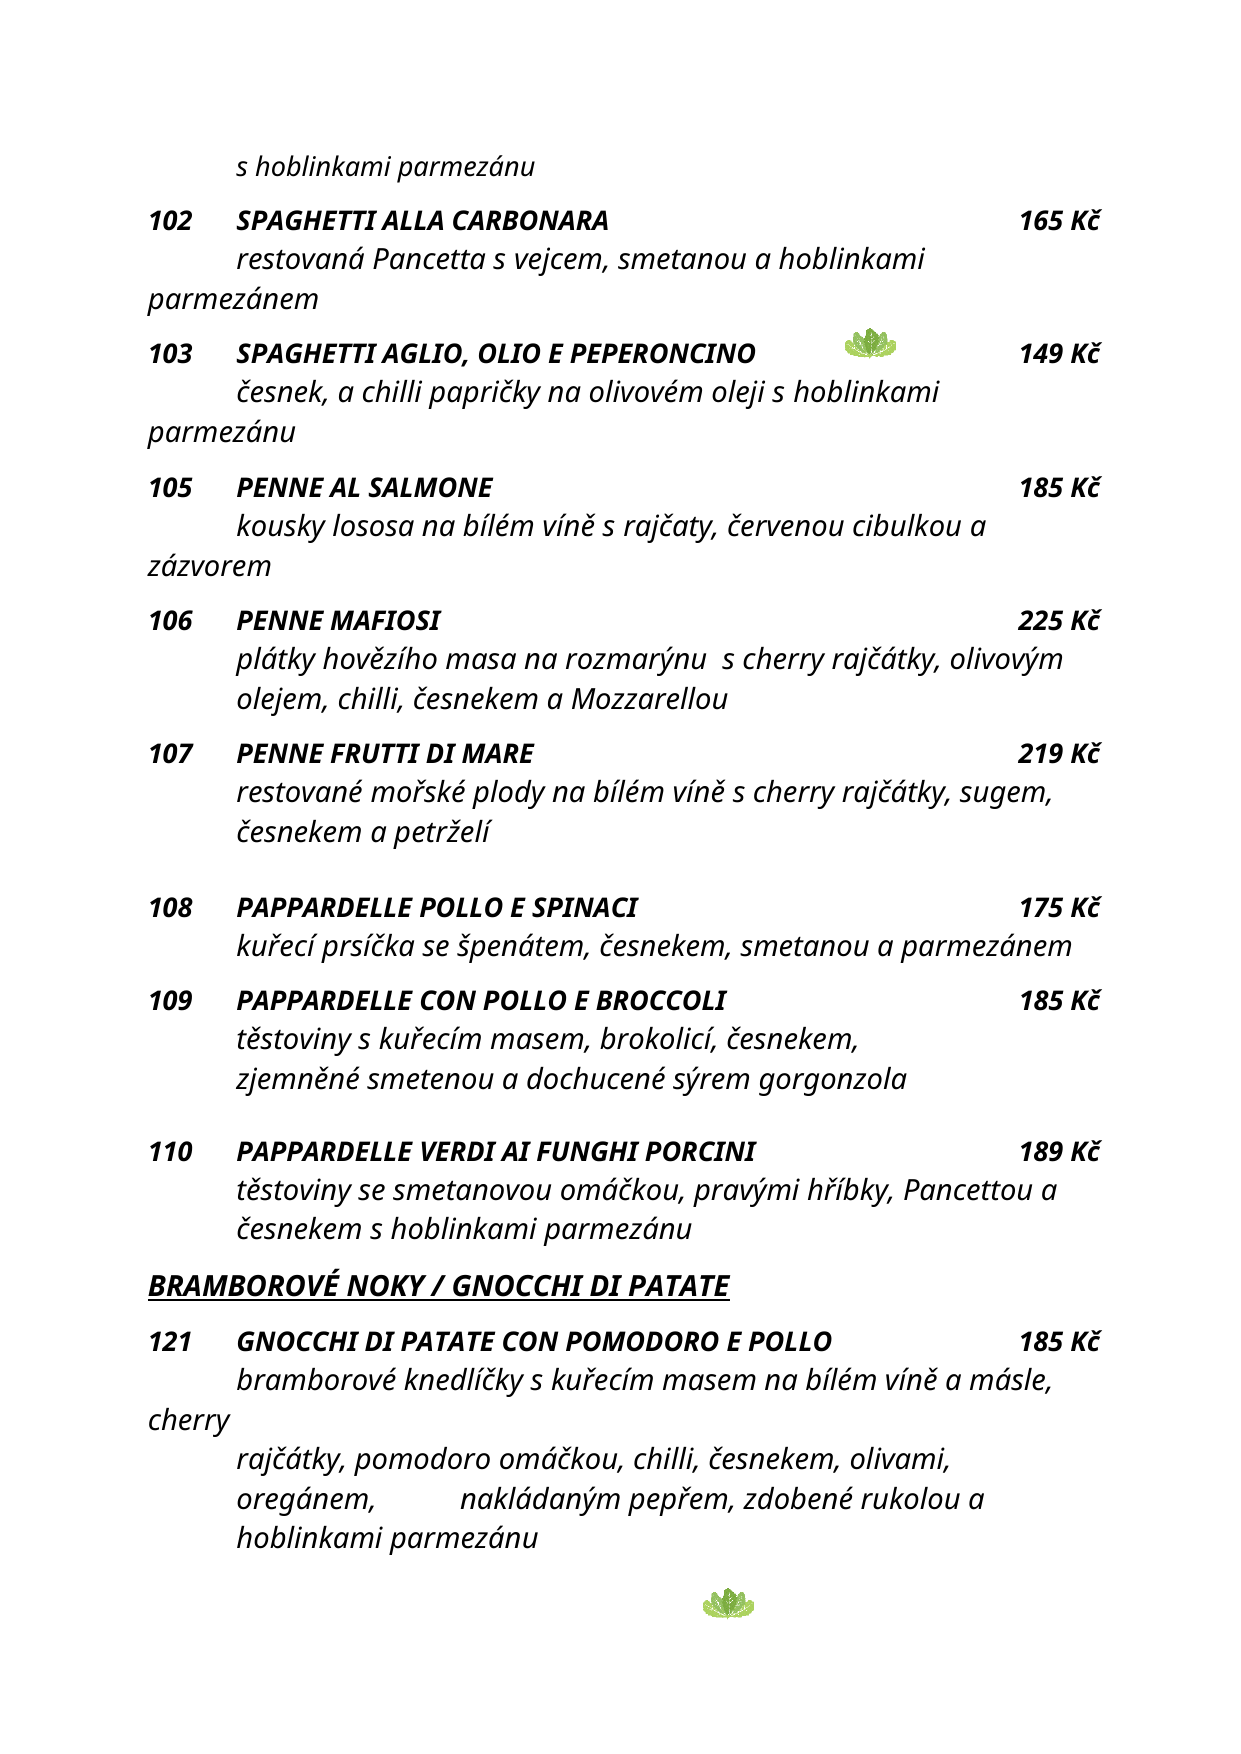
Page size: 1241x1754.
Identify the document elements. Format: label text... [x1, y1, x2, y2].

text restovaná Pancetta s vejcem, smetanou a hoblinkami parmezánem [148, 238, 1093, 318]
text 103 SPAGHETTI AGLIO, OLIO E PEPERONCINO 149 Kč [148, 335, 844, 372]
text 102 SPAGHETTI ALLA CARBONARA 165 Kč [148, 202, 1093, 238]
text 108 PAPPARDELLE POLLO E SPINACI 175 Kč [148, 888, 1093, 925]
text 106 PENNE MAFIOSI 225 Kč [148, 602, 1093, 638]
text 121 GNOCCHI DI PATATE CON POMODORO E POLLO 185 Kč [148, 1322, 1093, 1359]
text 103 SPAGHETTI AGLIO, OLIO E PEPERONCINO 149 Kč [898, 335, 1093, 372]
text s hoblinkami parmezánu [148, 148, 1093, 184]
text BRAMBOROVÉ NOKY / GNOCCHI DI PATATE [148, 1265, 1093, 1305]
text těstoviny s kuřecím masem, brokolicí, česnekem, [221, 1018, 1093, 1058]
text restované mořské plody na bílém víně s cherry rajčátky, sugem, česnekem a petrželí [236, 772, 1093, 851]
text 105 PENNE AL SALMONE 185 Kč [148, 468, 1093, 505]
picture [844, 317, 898, 372]
picture [702, 1577, 756, 1632]
text kuřecí prsíčka se špenátem, česnekem, smetanou a parmezánem [148, 925, 1093, 964]
text zjemněné smetenou a dochucené sýrem gorgonzola [221, 1058, 1093, 1098]
text rajčátky, pomodoro omáčkou, chilli, česnekem, olivami, oregánem, nakládaným pepřem, zdobené rukolou a hoblinkami parmezánu [236, 1438, 1093, 1557]
text plátky hovězího masa na rozmarýnu s cherry rajčátky, olivovým olejem, chilli, česnekem a Mozzarellou [236, 638, 1093, 718]
text 109 PAPPARDELLE CON POLLO E BROCCOLI 185 Kč [148, 982, 1093, 1018]
text česnek, a chilli papričky na olivovém oleji s hoblinkami parmezánu [148, 372, 1093, 451]
text kousky lososa na bílém víně s rajčaty, červenou cibulkou a zázvorem [148, 505, 1093, 584]
text 110 PAPPARDELLE VERDI AI FUNGHI PORCINI 189 Kč [148, 1132, 1093, 1169]
text 107 PENNE FRUTTI DI MARE 219 Kč [148, 735, 1093, 772]
text bramborové knedlíčky s kuřecím masem na bílém víně a másle, cherry [148, 1359, 1093, 1438]
text těstoviny se smetanovou omáčkou, pravými hříbky, Pancettou a česnekem s hoblinkami parmezánu [236, 1169, 1093, 1248]
